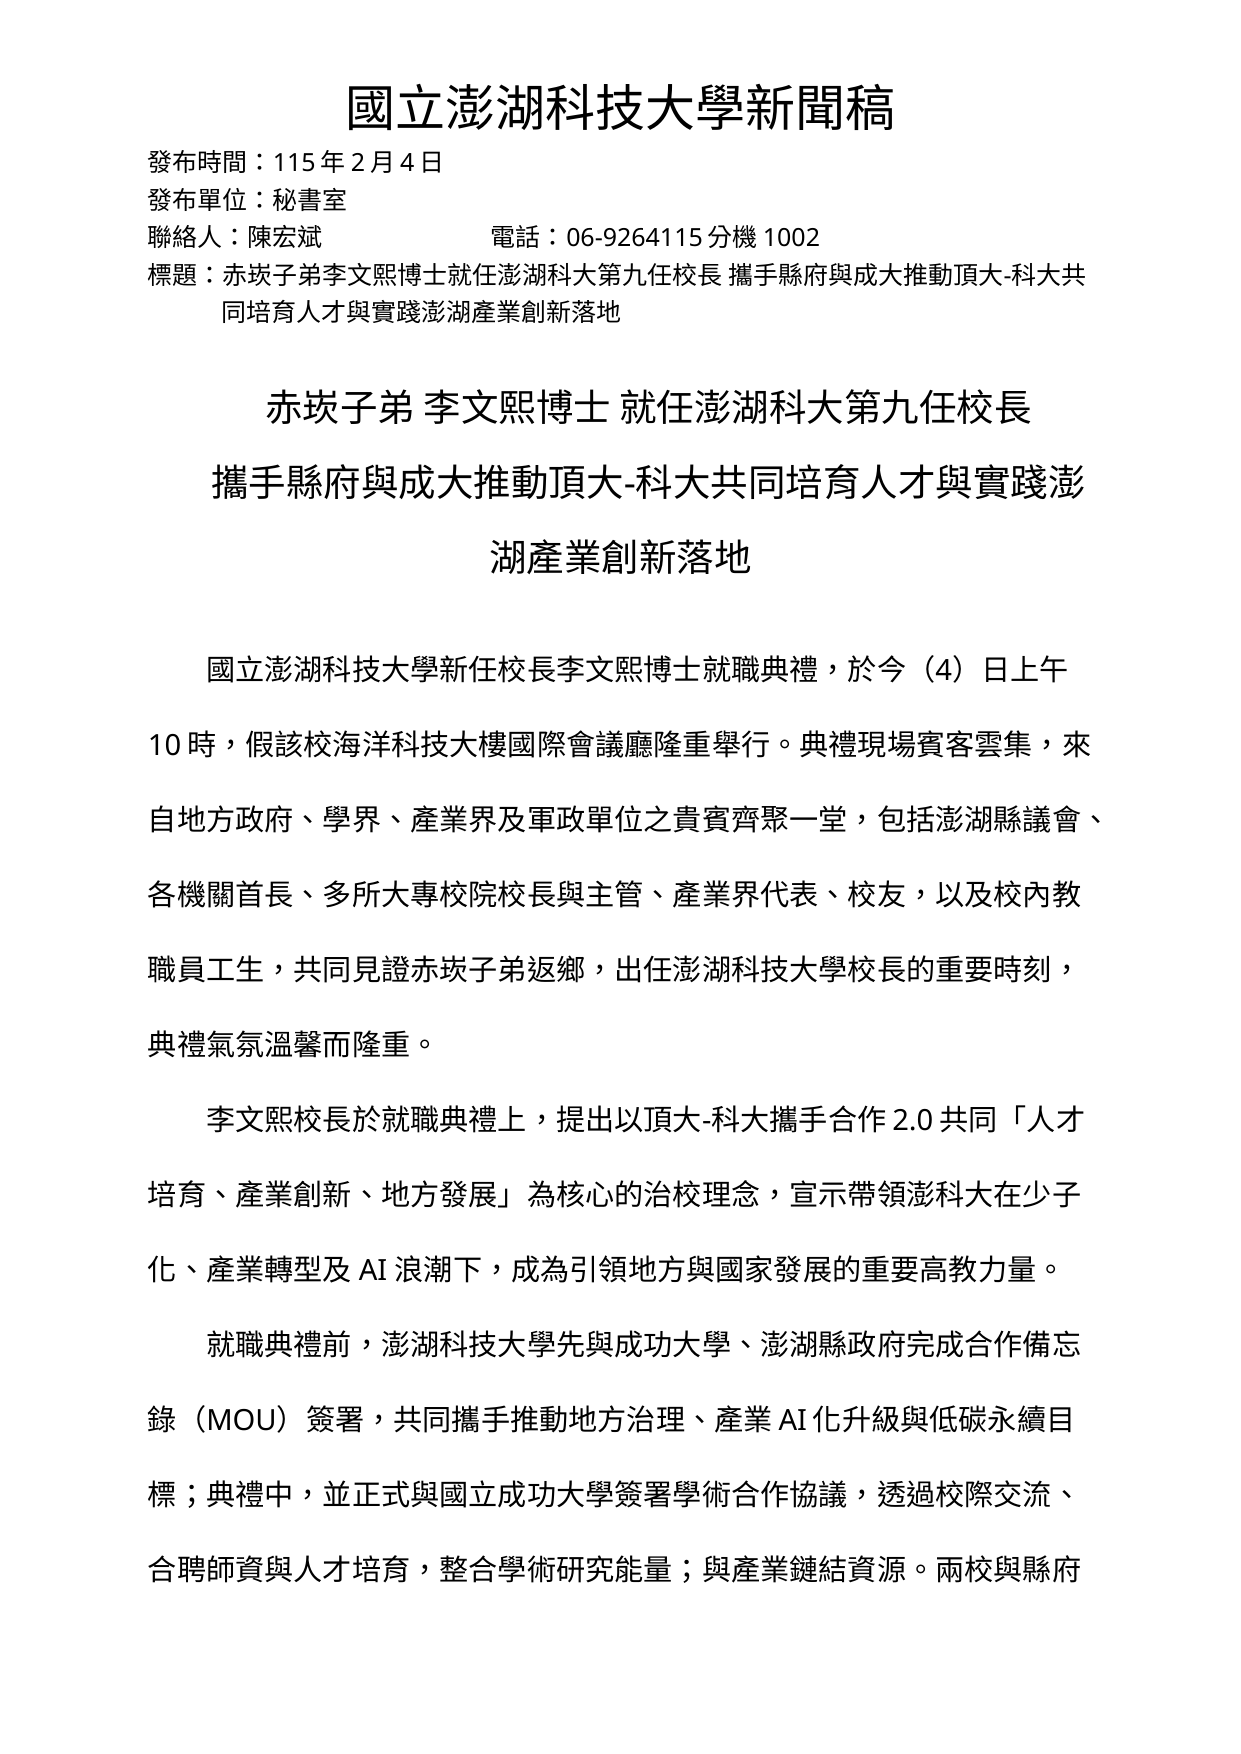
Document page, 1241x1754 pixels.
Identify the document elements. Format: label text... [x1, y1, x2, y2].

text 聯絡人：陳宏斌 電話：06-9264115分機1002 [148, 217, 1092, 255]
text 就職典禮前，澎湖科技大學先與成功大學、澎湖縣政府完成合作備忘錄（MOU）簽署，共同攜手推動地方治理、產業AI化升級與低碳永續目標；典禮中，並正式與國立成功大學簽署學術合作協議，透過校際交流、合聘師資與人才培育，整合學術研究能量；與產業鏈結資源。兩校與縣府 [148, 1305, 1092, 1605]
text 發布單位：秘書室 [148, 180, 1092, 217]
text 發布時間：115年2月4日 [148, 142, 1092, 180]
text 國立澎湖科技大學新聞稿 [148, 67, 1092, 142]
text 國立澎湖科技大學新任校長李文熙博士就職典禮，於今（4）日上午10時，假該校海洋科技大樓國際會議廳隆重舉行。典禮現場賓客雲集，來自地方政府、學界、產業界及軍政單位之貴賓齊聚一堂，包括澎湖縣議會、各機關首長、多所大專校院校長與主管、產業界代表、校友，以及校內教職員工生，共同見證赤崁子弟返鄉，出任澎湖科技大學校長的重要時刻，典禮氣氛溫馨而隆重。 [148, 630, 1092, 1080]
text 赤崁子弟 李文熙博士 就任澎湖科大第九任校長 [148, 367, 1092, 442]
text 攜手縣府與成大推動頂大-科大共同培育人才與實踐澎湖產業創新落地 [148, 442, 1092, 592]
text 李文熙校長於就職典禮上，提出以頂大-科大攜手合作2.0共同「人才培育、產業創新、地方發展」為核心的治校理念，宣示帶領澎科大在少子化、產業轉型及 AI 浪潮下，成為引領地方與國家發展的重要高教力量。 [148, 1080, 1092, 1305]
text 標題：赤崁子弟李文熙博士就任澎湖科大第九任校長 攜手縣府與成大推動頂大-科大共同培育人才與實踐澎湖產業創新落地 [148, 255, 1092, 330]
